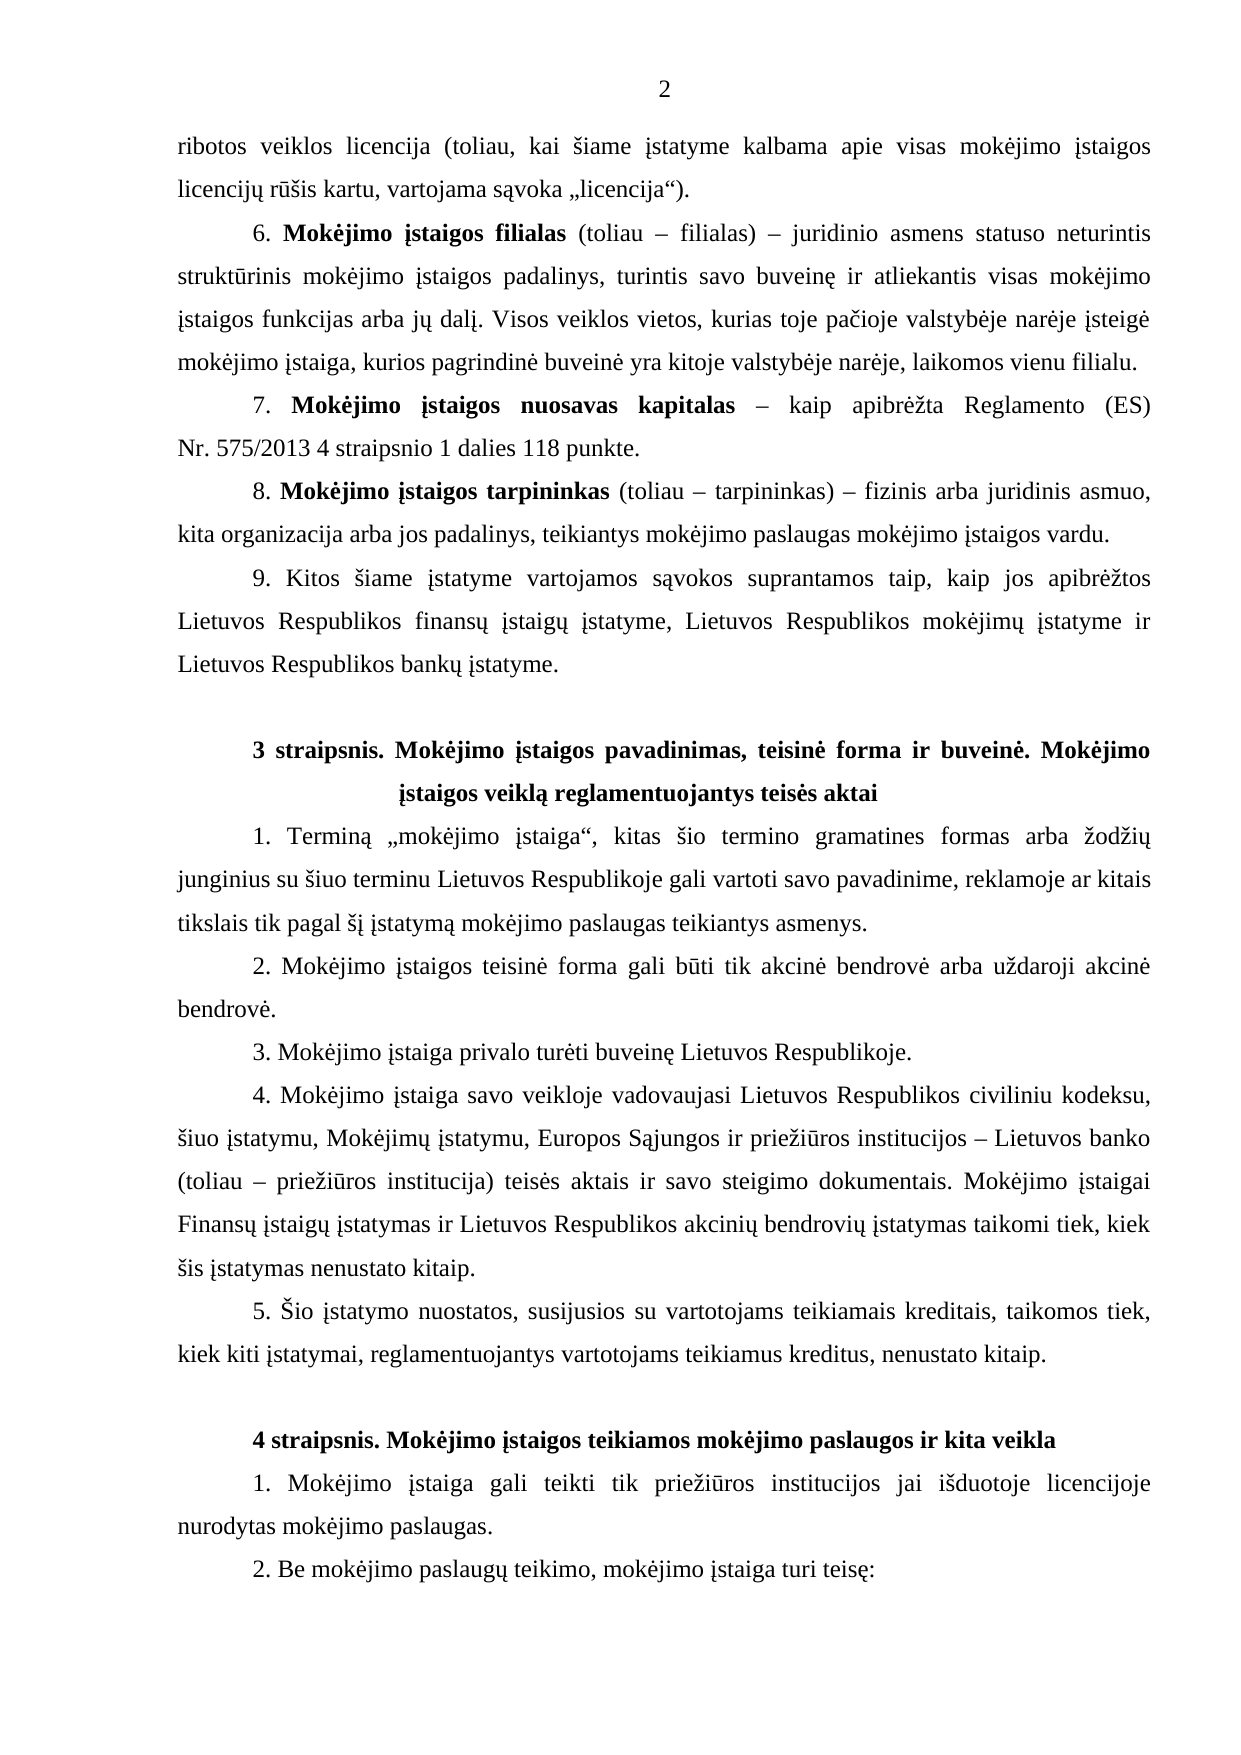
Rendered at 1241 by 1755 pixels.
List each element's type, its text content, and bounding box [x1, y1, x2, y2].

text 3. Mokėjimo įstaiga privalo turėti buveinę Lietuvos Respublikoje. [177, 1037, 1152, 1066]
text 8. Mokėjimo įstaigos tarpininkas (toliau – tarpininkas) – fizinis arba juridinis asmuo, kita organizacija arba jos padalinys, teikiantys mokėjimo paslaugas mokėjimo įstaigos vardu. [177, 476, 1152, 548]
text 5. Šio įstatymo nuostatos, susijusios su vartotojams teikiamais kreditais, taikomos tiek, kiek kiti įstatymai, reglamentuojantys vartotojams teikiamus kreditus, nenustato kitaip. [177, 1296, 1152, 1368]
text ribotos veiklos licencija (toliau, kai šiame įstatyme kalbama apie visas mokėjimo įstaigos licencijų rūšis kartu, vartojama sąvoka „licencija“). [177, 131, 1152, 203]
text 1. Mokėjimo įstaiga gali teikti tik priežiūros institucijos jai išduotoje licencijoje nurodytas mokėjimo paslaugas. [177, 1468, 1152, 1540]
text 3 straipsnis. Mokėjimo įstaigos pavadinimas, teisinė forma ir buveinė. Mokėjimo įstaigos veiklą reglamentuojantys teisės aktai [252, 735, 1152, 807]
text 6. Mokėjimo įstaigos filialas (toliau – filialas) – juridinio asmens statuso neturintis struktūrinis mokėjimo įstaigos padalinys, turintis savo buveinę ir atliekantis visas mokėjimo įstaigos funkcijas arba jų dalį. Visos veiklos vietos, kurias toje pačioje valstybėje narėje įsteigė mokėjimo įstaiga, kurios pagrindinė buveinė yra kitoje valstybėje narėje, laikomos vienu filialu. [177, 218, 1152, 376]
text 1. Terminą „mokėjimo įstaiga“, kitas šio termino gramatines formas arba žodžių junginius su šiuo terminu Lietuvos Respublikoje gali vartoti savo pavadinime, reklamoje ar kitais tikslais tik pagal šį įstatymą mokėjimo paslaugas teikiantys asmenys. [177, 821, 1152, 936]
text 4. Mokėjimo įstaiga savo veikloje vadovaujasi Lietuvos Respublikos civiliniu kodeksu, šiuo įstatymu, Mokėjimų įstatymu, Europos Sąjungos ir priežiūros institucijos – Lietuvos banko (toliau – priežiūros institucija) teisės aktais ir savo steigimo dokumentais. Mokėjimo įstaigai Finansų įstaigų įstatymas ir Lietuvos Respublikos akcinių bendrovių įstatymas taikomi tiek, kiek šis įstatymas nenustato kitaip. [177, 1080, 1152, 1281]
text 2. Be mokėjimo paslaugų teikimo, mokėjimo įstaiga turi teisę: [177, 1554, 1152, 1583]
text 4 straipsnis. Mokėjimo įstaigos teikiamos mokėjimo paslaugos ir kita veikla [177, 1425, 1152, 1454]
text 9. Kitos šiame įstatyme vartojamos sąvokos suprantamos taip, kaip jos apibrėžtos Lietuvos Respublikos finansų įstaigų įstatyme, Lietuvos Respublikos mokėjimų įstatyme ir Lietuvos Respublikos bankų įstatyme. [177, 563, 1152, 678]
text 2. Mokėjimo įstaigos teisinė forma gali būti tik akcinė bendrovė arba uždaroji akcinė bendrovė. [177, 951, 1152, 1023]
text 7. Mokėjimo įstaigos nuosavas kapitalas – kaip apibrėžta Reglamento (ES) Nr. 575/2013 4 straipsnio 1 dalies 118 punkte. [177, 390, 1152, 462]
